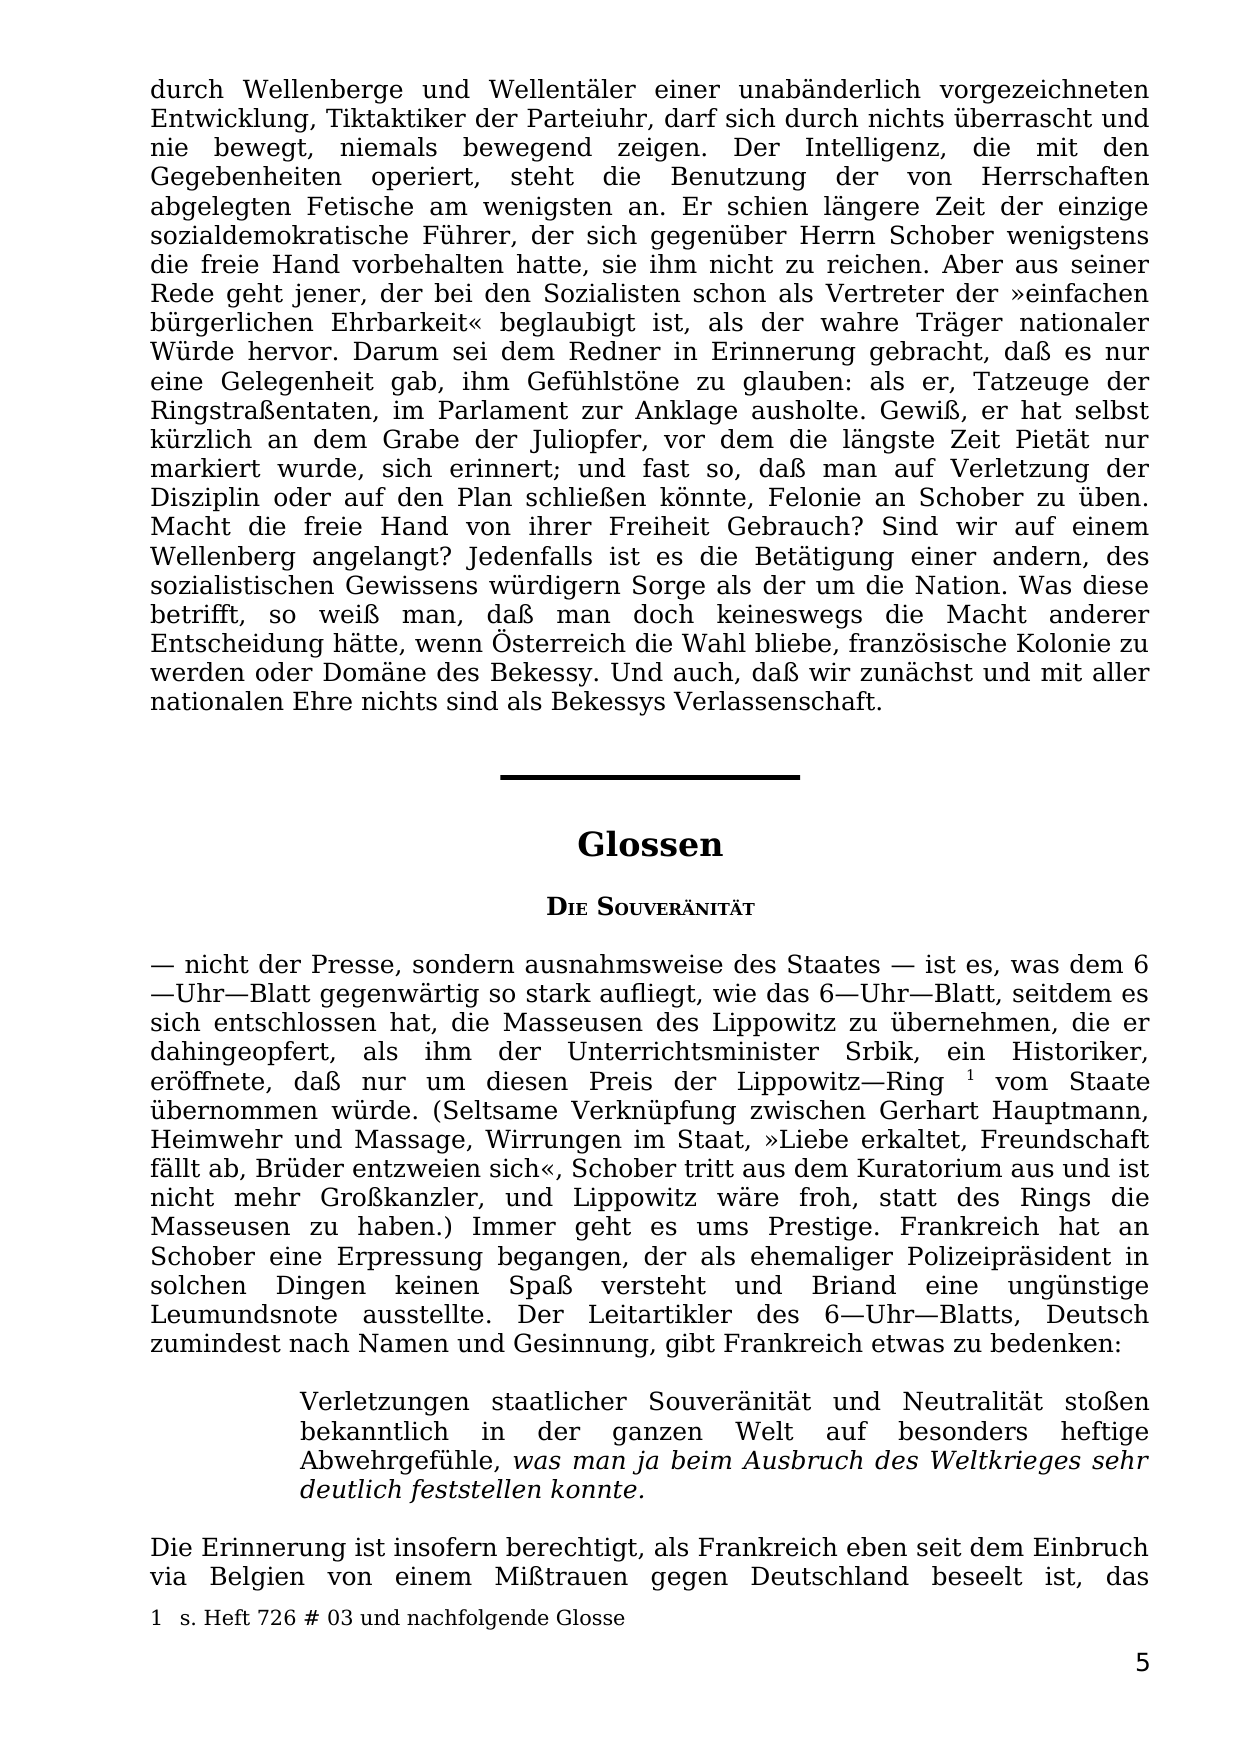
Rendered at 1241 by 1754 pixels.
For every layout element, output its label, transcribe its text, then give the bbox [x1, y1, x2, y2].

text s. Heft 726 # 03 und nachfolgende Glosse [150, 1606, 1151, 1631]
picture [500, 775, 801, 780]
text Glossen [150, 801, 1151, 864]
text Verletzungen staatlicher Souveränität und Neutralität stoßen bekanntlich in der ganzen Welt auf besonders heftige Abwehrgefühle, was man ja beim Ausbruch des Weltkrieges sehr deutlich feststellen konnte. [300, 1387, 1151, 1504]
text durch Wellenberge und Wellentäler einer unabänderlich vorgezeichneten Entwicklung, Tiktaktiker der Parteiuhr, darf sich durch nichts überrascht und nie bewegt, niemals bewegend zeigen. Der Intelligenz, die mit den Gegebenheiten operiert, steht die Benutzung der von Herrschaften abgelegten Fetische am wenigsten an. Er schien längere Zeit der einzige sozialdemokratische Führer, der sich gegenüber Herrn Schober wenigstens die freie Hand vorbehalten hatte, sie ihm nicht zu reichen. Aber aus seiner Rede geht jener, der bei den Sozialisten schon als Vertreter der »einfachen bürgerlichen Ehrbarkeit« beglaubigt ist, als der wahre Träger nationaler Würde hervor. Darum sei dem Redner in Erinnerung gebracht, daß es nur eine Gelegenheit gab, ihm Gefühlstöne zu glauben: als er, Tatzeuge der Ringstraßentaten, im Parlament zur Anklage ausholte. Gewiß, er hat selbst kürzlich an dem Grabe der Juliopfer, vor dem die längste Zeit Pietät nur markiert wurde, sich erinnert; und fast so, daß man auf Verletzung der Disziplin oder auf den Plan schließen könnte, Felonie an Schober zu üben. Macht die freie Hand von ihrer Freiheit Gebrauch? Sind wir auf einem Wellenberg angelangt? Jedenfalls ist es die Betätigung einer andern, des sozialistischen Gewissens würdigern Sorge als der um die Nation. Was diese betrifft, so weiß man, daß man doch keineswegs die Macht anderer Entscheidung hätte, wenn Österreich die Wahl bliebe, französische Kolonie zu werden oder Domäne des Bekessy. Und auch, daß wir zunächst und mit aller nationalen Ehre nichts sind als Bekessys Verlassenschaft. [150, 75, 1151, 717]
text Die Erinnerung ist insofern berechtigt, als Frankreich eben seit dem Einbruch via Belgien von einem Mißtrauen gegen Deutschland beseelt ist, das [150, 1533, 1151, 1592]
text Die Souveränität [150, 864, 1151, 921]
text — nicht der Presse, sondern ausnahmsweise des Staates — ist es, was dem 6—Uhr—Blatt gegenwärtig so stark aufliegt, wie das 6—Uhr—Blatt, seitdem es sich entschlossen hat, die Masseusen des Lippowitz zu übernehmen, die er dahingeopfert, als ihm der Unterrichtsminister Srbik, ein Historiker, eröffnete, daß nur um diesen Preis der Lippowitz—Ring vom Staate übernommen würde. (Seltsame Verknüpfung zwischen Gerhart Hauptmann, Heimwehr und Massage, Wirrungen im Staat, »Liebe erkaltet, Freundschaft fällt ab, Brüder entzweien sich«, Schober tritt aus dem Kuratorium aus und ist nicht mehr Großkanzler, und Lippowitz wäre froh, statt des Rings die Masseusen zu haben.) Immer geht es ums Prestige. Frankreich hat an Schober eine Erpressung begangen, der als ehemaliger Polizeipräsident in solchen Dingen keinen Spaß versteht und Briand eine ungünstige Leumundsnote ausstellte. Der Leitartikler des 6—Uhr—Blatts, Deutsch zumindest nach Namen und Gesinnung, gibt Frankreich etwas zu bedenken: [150, 950, 1151, 1358]
